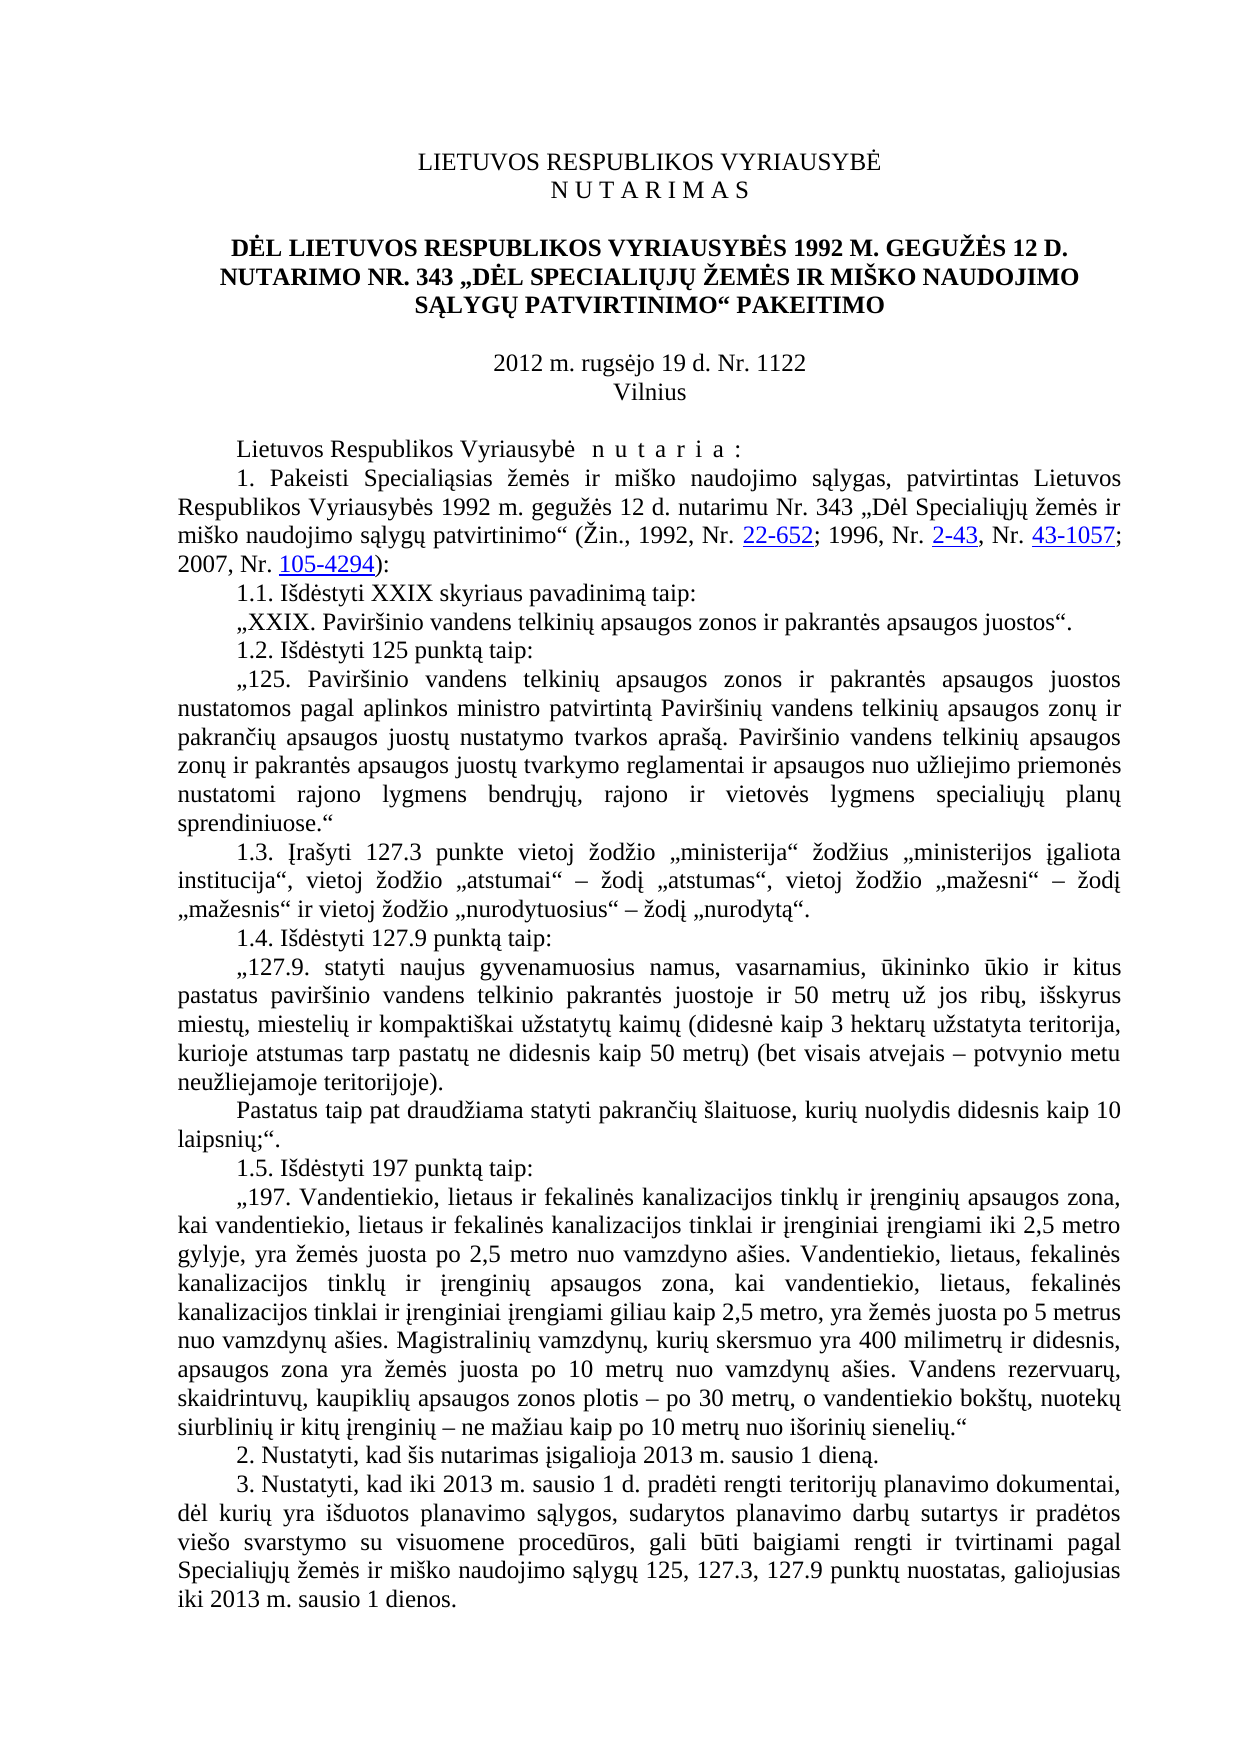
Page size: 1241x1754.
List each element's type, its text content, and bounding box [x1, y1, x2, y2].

text 2012 m. rugsėjo 19 d. Nr. 1122 [177, 348, 1122, 377]
text 1.2. Išdėstyti 125 punktą taip: [177, 636, 1122, 664]
text Pastatus taip pat draudžiama statyti pakrančių šlaituose, kurių nuolydis didesnis kaip 10 laipsnių;“. [177, 1096, 1122, 1153]
text 3. Nustatyti, kad iki 2013 m. sausio 1 d. pradėti rengti teritorijų planavimo dokumentai, dėl kurių yra išduotos planavimo sąlygos, sudarytos planavimo darbų sutartys ir pradėtos viešo svarstymo su visuomene procedūros, gali būti baigiami rengti ir tvirtinami pagal Specialiųjų žemės ir miško naudojimo sąlygų 125, 127.3, 127.9 punktų nuostatas, galiojusias iki 2013 m. sausio 1 dienos. [177, 1469, 1122, 1613]
text 1.1. Išdėstyti XXIX skyriaus pavadinimą taip: [177, 578, 1122, 607]
text Lietuvos Respublikos Vyriausybė [177, 147, 1122, 176]
text Vilnius [177, 377, 1122, 406]
text 1.3. Įrašyti 127.3 punkte vietoj žodžio „ministerija“ žodžius „ministerijos įgaliota institucija“, vietoj žodžio „atstumai“ – žodį „atstumas“, vietoj žodžio „mažesni“ – žodį „mažesnis“ ir vietoj žodžio „nurodytuosius“ – žodį „nurodytą“. [177, 837, 1122, 923]
text „127.9. statyti naujus gyvenamuosius namus, vasarnamius, ūkininko ūkio ir kitus pastatus paviršinio vandens telkinio pakrantės juostoje ir 50 metrų už jos ribų, išskyrus miestų, miestelių ir kompaktiškai užstatytų kaimų (didesnė kaip 3 hektarų užstatyta teritorija, kurioje atstumas tarp pastatų ne didesnis kaip 50 metrų) (bet visais atvejais – potvynio metu neužliejamoje teritorijoje). [177, 952, 1122, 1096]
text NUTARIMAS [177, 176, 1122, 204]
text „XXIX. Paviršinio vandens telkinių apsaugos zonos ir pakrantės apsaugos juostos“. [177, 607, 1122, 636]
text 1. Pakeisti Specialiąsias žemės ir miško naudojimo sąlygas, patvirtintas Lietuvos Respublikos Vyriausybės 1992 m. gegužės 12 d. nutarimu Nr. 343 „Dėl Specialiųjų žemės ir miško naudojimo sąlygų patvirtinimo“ (Žin., 1992, Nr. 22-652; 1996, Nr. 2-43, Nr. 43-1057; 2007, Nr. 105-4294): [177, 463, 1122, 578]
text „197. Vandentiekio, lietaus ir fekalinės kanalizacijos tinklų ir įrenginių apsaugos zona, kai vandentiekio, lietaus ir fekalinės kanalizacijos tinklai ir įrenginiai įrengiami iki 2,5 metro gylyje, yra žemės juosta po 2,5 metro nuo vamzdyno ašies. Vandentiekio, lietaus, fekalinės kanalizacijos tinklų ir įrenginių apsaugos zona, kai vandentiekio, lietaus, fekalinės kanalizacijos tinklai ir įrenginiai įrengiami giliau kaip 2,5 metro, yra žemės juosta po 5 metrus nuo vamzdynų ašies. Magistralinių vamzdynų, kurių skersmuo yra 400 milimetrų ir didesnis, apsaugos zona yra žemės juosta po 10 metrų nuo vamzdynų ašies. Vandens rezervuarų, skaidrintuvų, kaupiklių apsaugos zonos plotis – po 30 metrų, o vandentiekio bokštų, nuotekų siurblinių ir kitų įrenginių – ne mažiau kaip po 10 metrų nuo išorinių sienelių.“ [177, 1182, 1122, 1441]
text 1.4. Išdėstyti 127.9 punktą taip: [177, 923, 1122, 952]
text Lietuvos Respublikos Vyriausybė nutaria: [177, 434, 1122, 463]
text „125. Paviršinio vandens telkinių apsaugos zonos ir pakrantės apsaugos juostos nustatomos pagal aplinkos ministro patvirtintą Paviršinių vandens telkinių apsaugos zonų ir pakrančių apsaugos juostų nustatymo tvarkos aprašą. Paviršinio vandens telkinių apsaugos zonų ir pakrantės apsaugos juostų tvarkymo reglamentai ir apsaugos nuo užliejimo priemonės nustatomi rajono lygmens bendrųjų, rajono ir vietovės lygmens specialiųjų planų sprendiniuose.“ [177, 664, 1122, 837]
text Dėl LIETUVOS RESPUBLIKOS VYRIAUSYBĖS 1992 M. GEGUŽĖS 12 D. NUTARIMO NR. 343 „DĖL SPECIALIŲJŲ ŽEMĖS IR MIŠKO NAUDOJIMO SĄLYGŲ PATVIRTINIMO“ PAKEITIMO [177, 233, 1122, 319]
text 1.5. Išdėstyti 197 punktą taip: [177, 1153, 1122, 1182]
text 2. Nustatyti, kad šis nutarimas įsigalioja 2013 m. sausio 1 dieną. [177, 1441, 1122, 1469]
